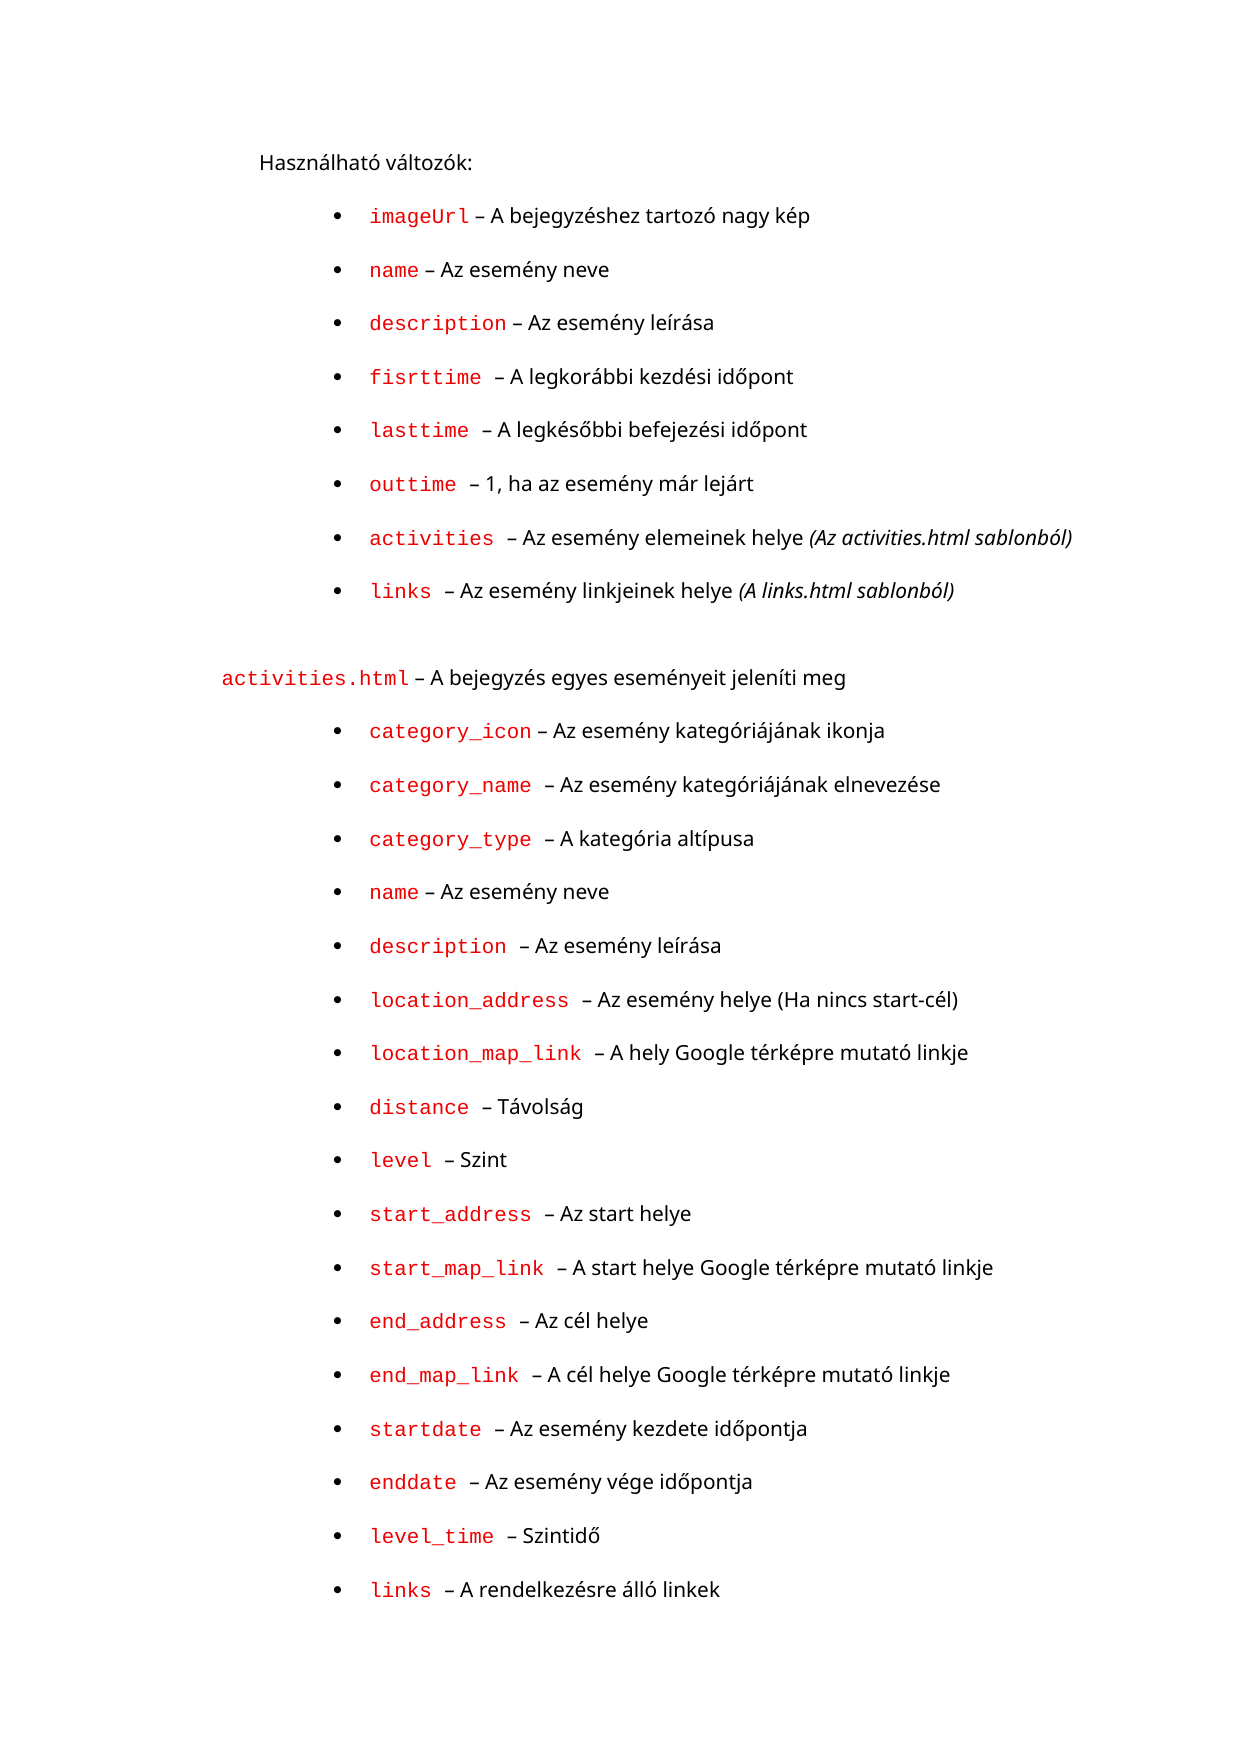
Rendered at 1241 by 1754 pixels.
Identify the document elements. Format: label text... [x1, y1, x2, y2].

list activities – Az esemény elemeinek helye (Az activities.html sablonból) [334, 523, 1093, 551]
list name – Az esemény neve [334, 877, 1093, 906]
list links – A rendelkezésre álló linkek [334, 1575, 1093, 1603]
list location_address – Az esemény helye (Ha nincs start-cél) [334, 985, 1093, 1013]
list level_time – Szintidő [334, 1521, 1093, 1550]
list start_map_link – A start helye Google térképre mutató linkje [334, 1253, 1093, 1281]
list description – Az esemény leírása [334, 931, 1093, 959]
list name – Az esemény neve [334, 255, 1093, 283]
list imageUrl – A bejegyzéshez tartozó nagy kép [334, 201, 1093, 229]
list description – Az esemény leírása [334, 308, 1093, 337]
list distance – Távolság [334, 1092, 1093, 1121]
list category_name – Az esemény kategóriájának elnevezése [334, 770, 1093, 799]
text activities.html – A bejegyzés egyes eseményeit jeleníti meg [221, 630, 1093, 691]
list enddate – Az esemény vége időpontja [334, 1467, 1093, 1496]
list startdate – Az esemény kezdete időpontja [334, 1414, 1093, 1442]
list fisrttime – A legkorábbi kezdési időpont [334, 362, 1093, 391]
list location_map_link – A hely Google térképre mutató linkje [334, 1038, 1093, 1067]
list end_address – Az cél helye [334, 1307, 1093, 1335]
list outtime – 1, ha az esemény már lejárt [334, 469, 1093, 498]
list level – Szint [334, 1146, 1093, 1174]
list start_address – Az start helye [334, 1199, 1093, 1228]
list category_type – A kategória altípusa [334, 824, 1093, 852]
list end_map_link – A cél helye Google térképre mutató linkje [334, 1360, 1093, 1389]
text Használható változók: [259, 148, 1093, 176]
list lasttime – A legkésőbbi befejezési időpont [334, 416, 1093, 444]
list links – Az esemény linkjeinek helye (A links.html sablonból) [334, 577, 1093, 605]
list category_icon – Az esemény kategóriájának ikonja [334, 716, 1093, 745]
